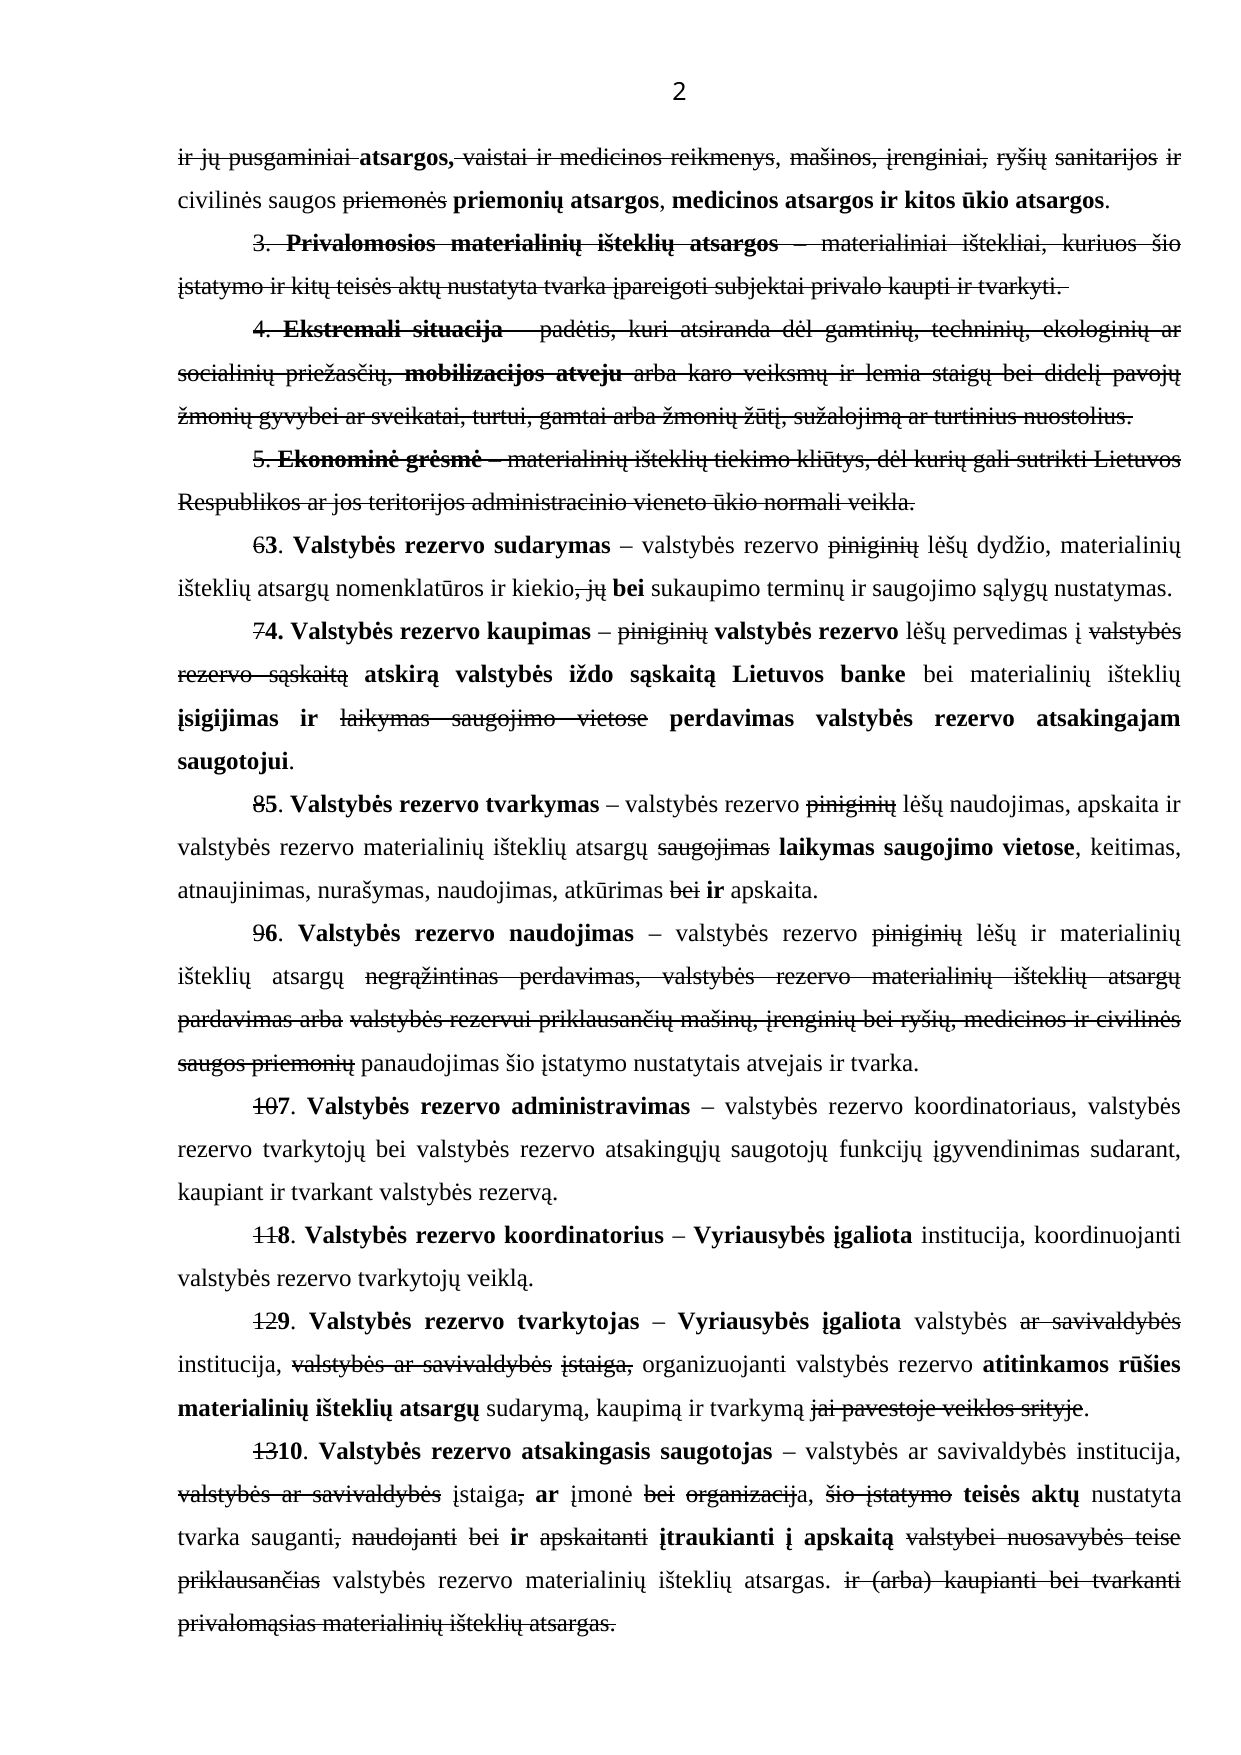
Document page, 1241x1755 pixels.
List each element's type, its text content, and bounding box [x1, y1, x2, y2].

text 5. Ekonominė grėsmė – materialinių išteklių tiekimo kliūtys, dėl kurių gali sutrikti Lietuvos Respublikos ar jos teritorijos administracinio vieneto ūkio normali veikla. [177, 444, 1181, 516]
text 96. Valstybės rezervo naudojimas – valstybės rezervo piniginių lėšų ir materialinių išteklių atsargų negrąžintinas perdavimas, valstybės rezervo materialinių išteklių atsargų pardavimas arba valstybės rezervui priklausančių mašinų, įrenginių bei ryšių, medicinos ir civilinės saugos priemonių panaudojimas šio įstatymo nustatytais atvejais ir tvarka. [177, 918, 1181, 1076]
text 107. Valstybės rezervo administravimas – valstybės rezervo koordinatoriaus, valstybės rezervo tvarkytojų bei valstybės rezervo atsakingųjų saugotojų funkcijų įgyvendinimas sudarant, kaupiant ir tvarkant valstybės rezervą. [177, 1091, 1181, 1206]
text 4. Ekstremali situacija – padėtis, kuri atsiranda dėl gamtinių, techninių, ekologinių ar socialinių priežasčių, mobilizacijos atveju arba karo veiksmų ir lemia staigų bei didelį pavojų žmonių gyvybei ar sveikatai, turtui, gamtai arba žmonių žūtį, sužalojimą ar turtinius nuostolius. [177, 374, 1181, 429]
text 74. Valstybės rezervo kaupimas – piniginių valstybės rezervo lėšų pervedimas į valstybės rezervo sąskaitą atskirą valstybės iždo sąskaitą Lietuvos banke bei materialinių išteklių įsigijimas ir laikymas saugojimo vietose perdavimas valstybės rezervo atsakingajam saugotojui. [177, 616, 1181, 774]
text 1310. Valstybės rezervo atsakingasis saugotojas – valstybės ar savivaldybės institucija, valstybės ar savivaldybės įstaiga, ar įmonė bei organizacija, šio įstatymo teisės aktų nustatyta tvarka sauganti, naudojanti bei ir apskaitanti įtraukianti į apskaitą valstybei nuosavybės teise priklausančias valstybės rezervo materialinių išteklių atsargas. ir (arba) kaupianti bei tvarkanti privalomąsias materialinių išteklių atsargas. [177, 1436, 1181, 1637]
text 63. Valstybės rezervo sudarymas – valstybės rezervo piniginių lėšų dydžio, materialinių išteklių atsargų nomenklatūros ir kiekio, jų bei sukaupimo terminų ir saugojimo sąlygų nustatymas. [177, 530, 1181, 602]
text 85. Valstybės rezervo tvarkymas – valstybės rezervo piniginių lėšų naudojimas, apskaita ir valstybės rezervo materialinių išteklių atsargų saugojimas laikymas saugojimo vietose, keitimas, atnaujinimas, nurašymas, naudojimas, atkūrimas bei ir apskaita. [177, 789, 1181, 904]
text 4. Ekstremali situacija – padėtis, kuri atsiranda dėl gamtinių, techninių, ekologinių ar socialinių priežasčių, mobilizacijos atveju arba karo veiksmų ir lemia staigų bei didelį pavojų žmonių gyvybei ar sveikatai, turtui, gamtai arba žmonių žūtį, sužalojimą ar turtinius nuostolius. [177, 314, 1181, 373]
text ir jų pusgaminiai atsargos, vaistai ir medicinos reikmenys, mašinos, įrenginiai, ryšių sanitarijos ir civilinės saugos priemonės priemonių atsargos, medicinos atsargos ir kitos ūkio atsargos. [177, 142, 1181, 214]
text 118. Valstybės rezervo koordinatorius – Vyriausybės įgaliota institucija, koordinuojanti valstybės rezervo tvarkytojų veiklą. [177, 1220, 1181, 1292]
text 129. Valstybės rezervo tvarkytojas – Vyriausybės įgaliota valstybės ar savivaldybės institucija, valstybės ar savivaldybės įstaiga, organizuojanti valstybės rezervo atitinkamos rūšies materialinių išteklių atsargų sudarymą, kaupimą ir tvarkymą jai pavestoje veiklos srityje. [177, 1306, 1181, 1421]
text 3. Privalomosios materialinių išteklių atsargos – materialiniai ištekliai, kuriuos šio įstatymo ir kitų teisės aktų nustatyta tvarka įpareigoti subjektai privalo kaupti ir tvarkyti. [177, 228, 1181, 300]
